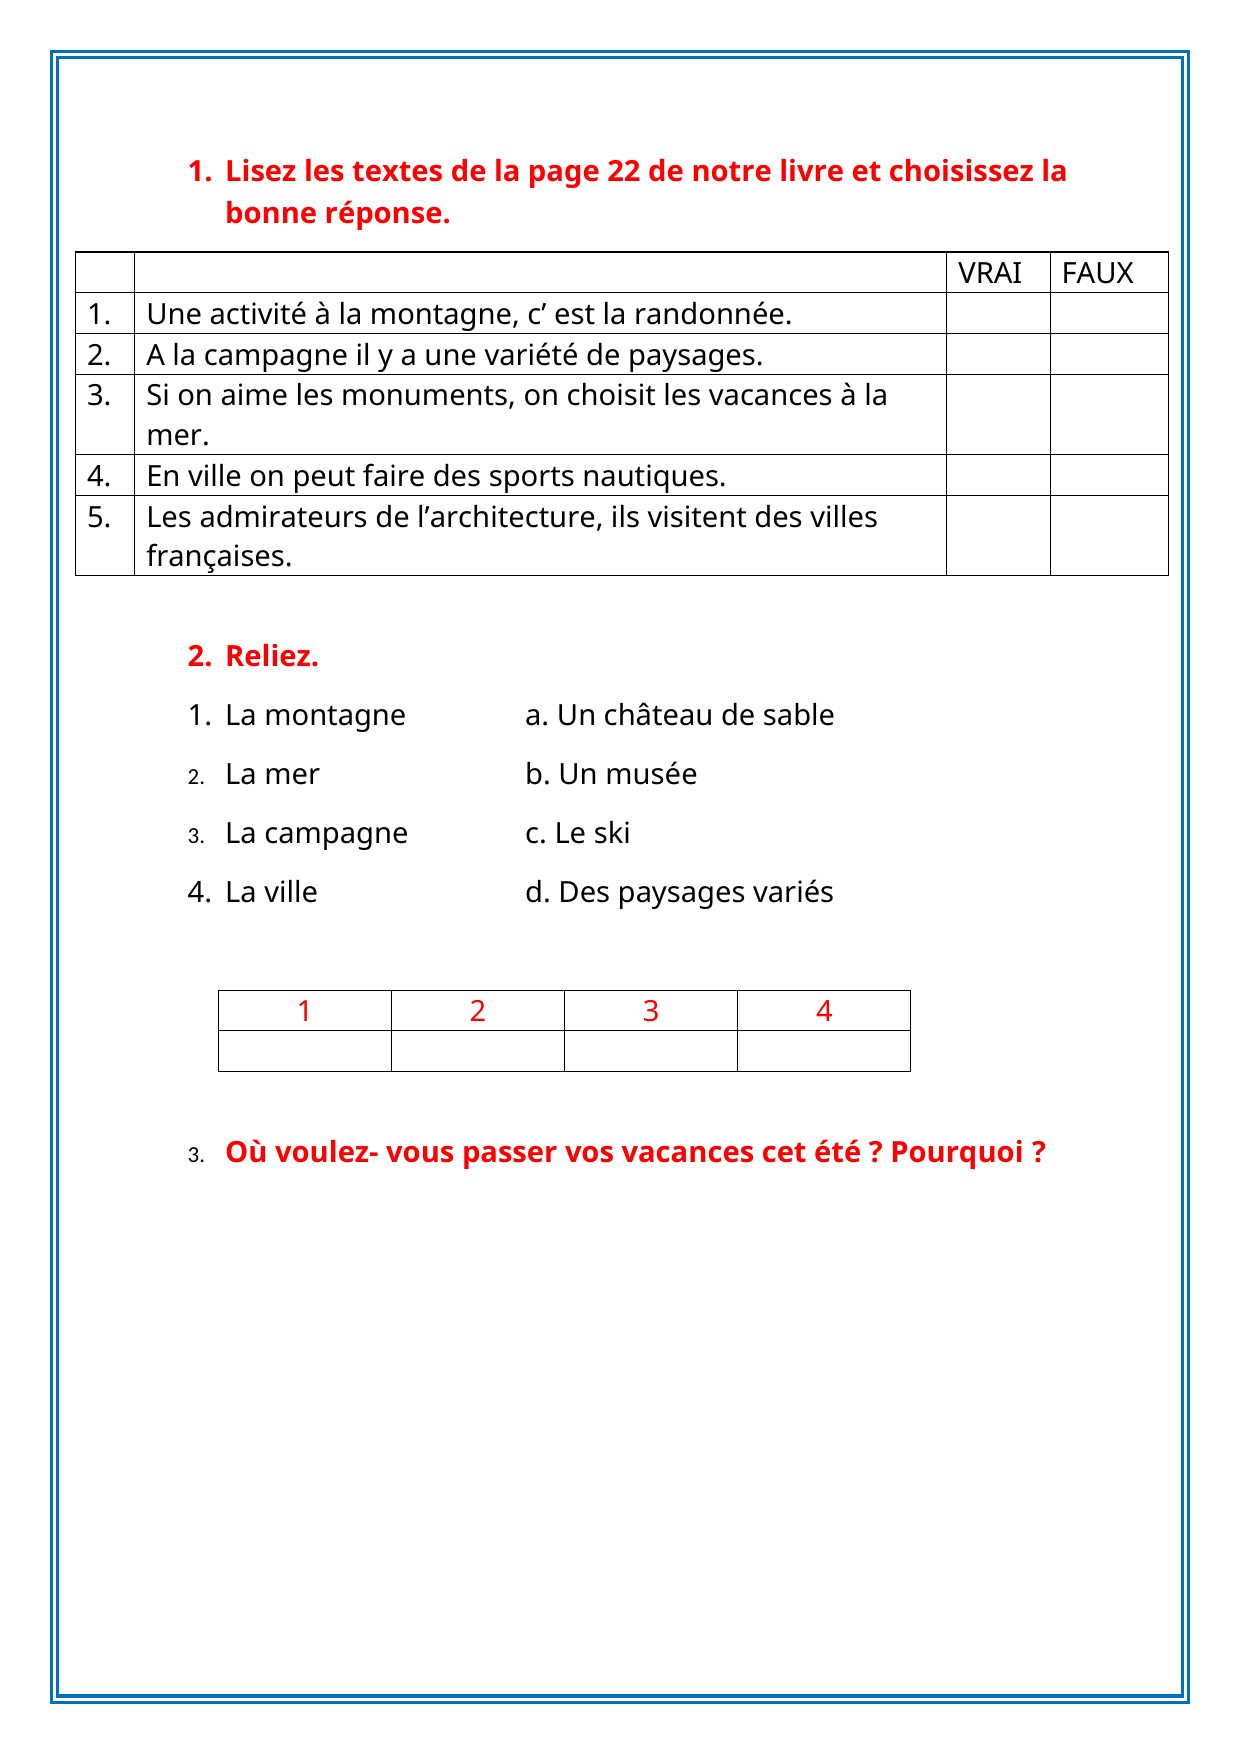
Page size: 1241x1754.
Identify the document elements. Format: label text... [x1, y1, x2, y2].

table_cell [1051, 293, 1168, 333]
table_cell [219, 1031, 391, 1071]
table_cell [947, 293, 1050, 333]
table_header [76, 253, 134, 292]
table_cell A la campagne il y a une variété de paysages. [135, 334, 946, 374]
table_cell [392, 1031, 564, 1071]
table_cell [738, 1031, 910, 1071]
table_cell [1051, 496, 1168, 575]
table_cell 2. [76, 334, 134, 374]
table_header FAUX [1051, 253, 1168, 292]
table_cell [947, 334, 1050, 374]
table_cell Les admirateurs de l’architecture, ils visitent des villes françaises. [135, 496, 946, 575]
table_cell 1. [76, 293, 134, 333]
table_cell 3. [76, 375, 134, 454]
table_cell Si on aime les monuments, on choisit les vacances à la mer. [135, 375, 946, 454]
table_cell 5. [76, 496, 134, 575]
list Reliez. [187, 635, 1090, 675]
list La ville d. Des paysages variés [187, 872, 1090, 911]
table_header 4 [738, 991, 910, 1030]
table_cell [947, 375, 1050, 454]
table_cell Une activité à la montagne, c’ est la randonnée. [135, 293, 946, 333]
table_header 3 [565, 991, 737, 1030]
table_cell [1051, 455, 1168, 495]
table_header [135, 253, 946, 292]
list Où voulez- vous passer vos vacances cet été ? Pourquoi ? [187, 1131, 1090, 1171]
table_cell [947, 455, 1050, 495]
table_cell [1051, 334, 1168, 374]
table_header 2 [392, 991, 564, 1030]
list La campagne c. Le ski [187, 812, 1090, 852]
list La montagne a. Un château de sable [187, 694, 1090, 734]
table_cell [565, 1031, 737, 1071]
list Lisez les textes de la page 22 de notre livre et choisissez la bonne réponse. [187, 150, 1090, 232]
table_cell [947, 496, 1050, 575]
table_cell [1051, 375, 1168, 454]
table_cell 4. [76, 455, 134, 495]
table_header 1 [219, 991, 391, 1030]
table_header VRAI [947, 253, 1050, 292]
table_cell En ville on peut faire des sports nautiques. [135, 455, 946, 495]
list La mer b. Un musée [187, 753, 1090, 793]
